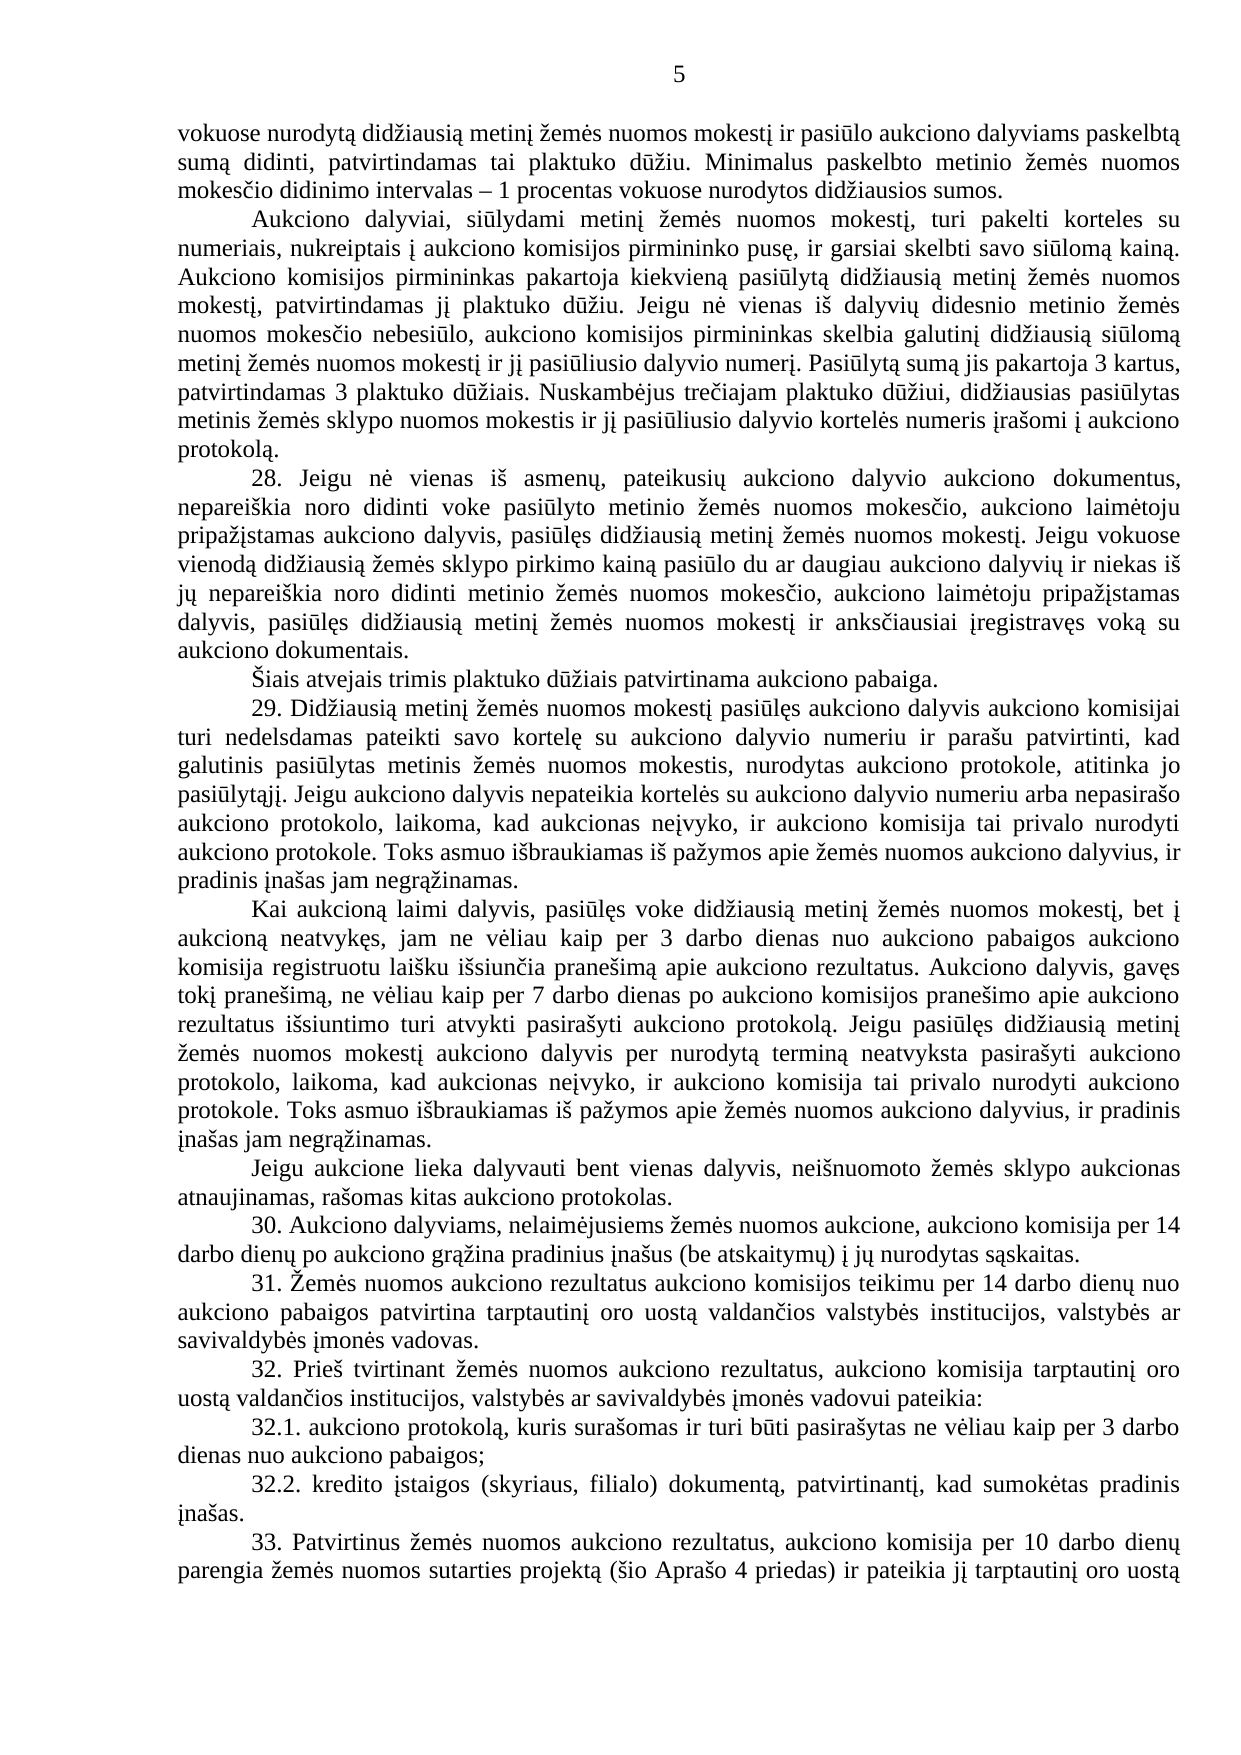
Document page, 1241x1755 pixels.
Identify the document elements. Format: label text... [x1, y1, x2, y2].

text Jeigu aukcione lieka dalyvauti bent vienas dalyvis, neišnuomoto žemės sklypo aukcionas atnaujinamas, rašomas kitas aukciono protokolas. [177, 1153, 1181, 1211]
text vokuose nurodytą didžiausią metinį žemės nuomos mokestį ir pasiūlo aukciono dalyviams paskelbtą sumą didinti, patvirtindamas tai plaktuko dūžiu. Minimalus paskelbto metinio žemės nuomos mokesčio didinimo intervalas – 1 procentas vokuose nurodytos didžiausios sumos. [177, 118, 1181, 204]
text 31. Žemės nuomos aukciono rezultatus aukciono komisijos teikimu per 14 darbo dienų nuo aukciono pabaigos patvirtina tarptautinį oro uostą valdančios valstybės institucijos, valstybės ar savivaldybės įmonės vadovas. [177, 1268, 1181, 1354]
text 32.1. aukciono protokolą, kuris surašomas ir turi būti pasirašytas ne vėliau kaip per 3 darbo dienas nuo aukciono pabaigos; [177, 1412, 1181, 1469]
text 33. Patvirtinus žemės nuomos aukciono rezultatus, aukciono komisija per 10 darbo dienų parengia žemės nuomos sutarties projektą (šio Aprašo 4 priedas) ir pateikia jį tarptautinį oro uostą [177, 1527, 1181, 1584]
text Kai aukcioną laimi dalyvis, pasiūlęs voke didžiausią metinį žemės nuomos mokestį, bet į aukcioną neatvykęs, jam ne vėliau kaip per 3 darbo dienas nuo aukciono pabaigos aukciono komisija registruotu laišku išsiunčia pranešimą apie aukciono rezultatus. Aukciono dalyvis, gavęs tokį pranešimą, ne vėliau kaip per 7 darbo dienas po aukciono komisijos pranešimo apie aukciono rezultatus išsiuntimo turi atvykti pasirašyti aukciono protokolą. Jeigu pasiūlęs didžiausią metinį žemės nuomos mokestį aukciono dalyvis per nurodytą terminą neatvyksta pasirašyti aukciono protokolo, laikoma, kad aukcionas neįvyko, ir aukciono komisija tai privalo nurodyti aukciono protokole. Toks asmuo išbraukiamas iš pažymos apie žemės nuomos aukciono dalyvius, ir pradinis įnašas jam negrąžinamas. [177, 894, 1181, 1153]
text 28. Jeigu nė vienas iš asmenų, pateikusių aukciono dalyvio aukciono dokumentus, nepareiškia noro didinti voke pasiūlyto metinio žemės nuomos mokesčio, aukciono laimėtoju pripažįstamas aukciono dalyvis, pasiūlęs didžiausią metinį žemės nuomos mokestį. Jeigu vokuose vienodą didžiausią žemės sklypo pirkimo kainą pasiūlo du ar daugiau aukciono dalyvių ir niekas iš jų nepareiškia noro didinti metinio žemės nuomos mokesčio, aukciono laimėtoju pripažįstamas dalyvis, pasiūlęs didžiausią metinį žemės nuomos mokestį ir anksčiausiai įregistravęs voką su aukciono dokumentais. [177, 463, 1181, 664]
text 29. Didžiausią metinį žemės nuomos mokestį pasiūlęs aukciono dalyvis aukciono komisijai turi nedelsdamas pateikti savo kortelę su aukciono dalyvio numeriu ir parašu patvirtinti, kad galutinis pasiūlytas metinis žemės nuomos mokestis, nurodytas aukciono protokole, atitinka jo pasiūlytąjį. Jeigu aukciono dalyvis nepateikia kortelės su aukciono dalyvio numeriu arba nepasirašo aukciono protokolo, laikoma, kad aukcionas neįvyko, ir aukciono komisija tai privalo nurodyti aukciono protokole. Toks asmuo išbraukiamas iš pažymos apie žemės nuomos aukciono dalyvius, ir pradinis įnašas jam negrąžinamas. [177, 693, 1181, 894]
text Šiais atvejais trimis plaktuko dūžiais patvirtinama aukciono pabaiga. [177, 664, 1181, 693]
text 30. Aukciono dalyviams, nelaimėjusiems žemės nuomos aukcione, aukciono komisija per 14 darbo dienų po aukciono grąžina pradinius įnašus (be atskaitymų) į jų nurodytas sąskaitas. [177, 1211, 1181, 1268]
text Aukciono dalyviai, siūlydami metinį žemės nuomos mokestį, turi pakelti korteles su numeriais, nukreiptais į aukciono komisijos pirmininko pusę, ir garsiai skelbti savo siūlomą kainą. Aukciono komisijos pirmininkas pakartoja kiekvieną pasiūlytą didžiausią metinį žemės nuomos mokestį, patvirtindamas jį plaktuko dūžiu. Jeigu nė vienas iš dalyvių didesnio metinio žemės nuomos mokesčio nebesiūlo, aukciono komisijos pirmininkas skelbia galutinį didžiausią siūlomą metinį žemės nuomos mokestį ir jį pasiūliusio dalyvio numerį. Pasiūlytą sumą jis pakartoja 3 kartus, patvirtindamas 3 plaktuko dūžiais. Nuskambėjus trečiajam plaktuko dūžiui, didžiausias pasiūlytas metinis žemės sklypo nuomos mokestis ir jį pasiūliusio dalyvio kortelės numeris įrašomi į aukciono protokolą. [177, 204, 1181, 463]
text 32.2. kredito įstaigos (skyriaus, filialo) dokumentą, patvirtinantį, kad sumokėtas pradinis įnašas. [177, 1469, 1181, 1527]
text 32. Prieš tvirtinant žemės nuomos aukciono rezultatus, aukciono komisija tarptautinį oro uostą valdančios institucijos, valstybės ar savivaldybės įmonės vadovui pateikia: [177, 1354, 1181, 1412]
